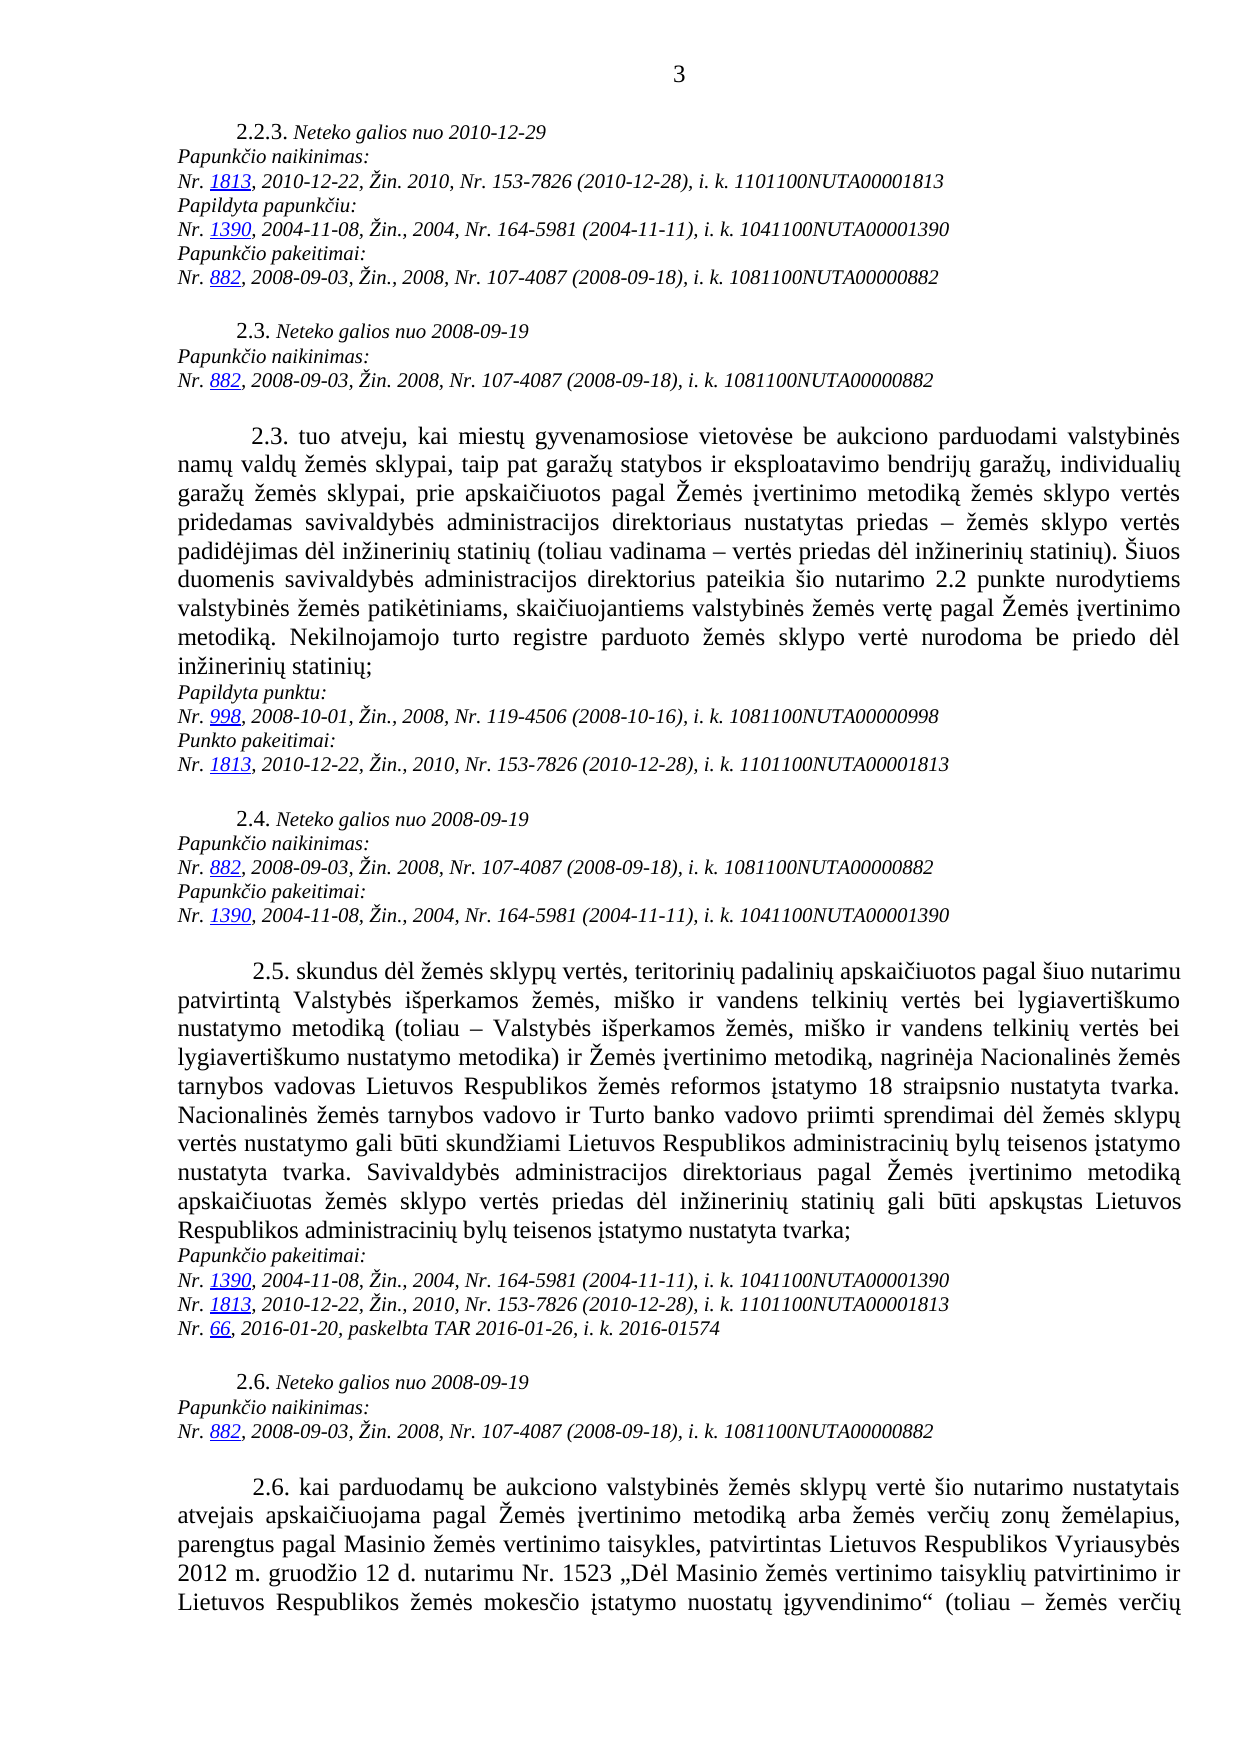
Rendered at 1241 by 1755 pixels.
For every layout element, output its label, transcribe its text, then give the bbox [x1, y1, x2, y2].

text 2.5. skundus dėl žemės sklypų vertės, teritorinių padalinių apskaičiuotos pagal šiuo nutarimu patvirtintą Valstybės išperkamos žemės, miško ir vandens telkinių vertės bei lygiavertiškumo nustatymo metodiką (toliau – Valstybės išperkamos žemės, miško ir vandens telkinių vertės bei lygiavertiškumo nustatymo metodika) ir Žemės įvertinimo metodiką, nagrinėja Nacionalinės žemės tarnybos vadovas Lietuvos Respublikos žemės reformos įstatymo 18 straipsnio nustatyta tvarka. Nacionalinės žemės tarnybos vadovo ir Turto banko vadovo priimti sprendimai dėl žemės sklypų vertės nustatymo gali būti skundžiami Lietuvos Respublikos administracinių bylų teisenos įstatymo nustatyta tvarka. Savivaldybės administracijos direktoriaus pagal Žemės įvertinimo metodiką apskaičiuotas žemės sklypo vertės priedas dėl inžinerinių statinių gali būti apskųstas Lietuvos Respublikos administracinių bylų teisenos įstatymo nustatyta tvarka; [177, 956, 1181, 1243]
text 2.6. Neteko galios nuo 2008-09-19 [177, 1368, 1181, 1395]
text Nr. 882, 2008-09-03, Žin., 2008, Nr. 107-4087 (2008-09-18), i. k. 1081100NUTA00000882 [177, 265, 1181, 289]
text Papunkčio naikinimas: [177, 831, 1181, 855]
text Papunkčio naikinimas: [177, 344, 1181, 368]
text 2.4. Neteko galios nuo 2008-09-19 [177, 804, 1181, 831]
text 2.2.3. Neteko galios nuo 2010-12-29 [177, 118, 1181, 144]
text Nr. 1390, 2004-11-08, Žin., 2004, Nr. 164-5981 (2004-11-11), i. k. 1041100NUTA00001390 [177, 217, 1181, 241]
text Punkto pakeitimai: [177, 728, 1181, 752]
text Nr. 1813, 2010-12-22, Žin., 2010, Nr. 153-7826 (2010-12-28), i. k. 1101100NUTA00001813 [177, 752, 1181, 776]
text Papunkčio pakeitimai: [177, 1243, 1181, 1267]
text Nr. 1390, 2004-11-08, Žin., 2004, Nr. 164-5981 (2004-11-11), i. k. 1041100NUTA00001390 [177, 1267, 1181, 1292]
text Papildyta punktu: [177, 679, 1181, 704]
text Nr. 1813, 2010-12-22, Žin., 2010, Nr. 153-7826 (2010-12-28), i. k. 1101100NUTA00001813 [177, 1292, 1181, 1316]
text 2.3. Neteko galios nuo 2008-09-19 [177, 318, 1181, 344]
text Nr. 882, 2008-09-03, Žin. 2008, Nr. 107-4087 (2008-09-18), i. k. 1081100NUTA00000882 [177, 1419, 1181, 1443]
text 2.6. kai parduodamų be aukciono valstybinės žemės sklypų vertė šio nutarimo nustatytais atvejais apskaičiuojama pagal Žemės įvertinimo metodiką arba žemės verčių zonų žemėlapius, parengtus pagal Masinio žemės vertinimo taisykles, patvirtintas Lietuvos Respublikos Vyriausybės 2012 m. gruodžio 12 d. nutarimu Nr. 1523 „Dėl Masinio žemės vertinimo taisyklių patvirtinimo ir Lietuvos Respublikos žemės mokesčio įstatymo nuostatų įgyvendinimo“ (toliau – žemės verčių [177, 1472, 1181, 1615]
text Nr. 66, 2016-01-20, paskelbta TAR 2016-01-26, i. k. 2016-01574 [177, 1316, 1181, 1340]
text Papunkčio pakeitimai: [177, 241, 1181, 265]
text Papildyta papunkčiu: [177, 193, 1181, 217]
text Nr. 1390, 2004-11-08, Žin., 2004, Nr. 164-5981 (2004-11-11), i. k. 1041100NUTA00001390 [177, 903, 1181, 927]
text Nr. 882, 2008-09-03, Žin. 2008, Nr. 107-4087 (2008-09-18), i. k. 1081100NUTA00000882 [177, 368, 1181, 392]
text Nr. 882, 2008-09-03, Žin. 2008, Nr. 107-4087 (2008-09-18), i. k. 1081100NUTA00000882 [177, 855, 1181, 879]
text Nr. 1813, 2010-12-22, Žin. 2010, Nr. 153-7826 (2010-12-28), i. k. 1101100NUTA00001813 [177, 168, 1181, 193]
text Papunkčio naikinimas: [177, 144, 1181, 168]
text Papunkčio pakeitimai: [177, 879, 1181, 903]
text Nr. 998, 2008-10-01, Žin., 2008, Nr. 119-4506 (2008-10-16), i. k. 1081100NUTA00000998 [177, 704, 1181, 728]
text 2.3. tuo atveju, kai miestų gyvenamosiose vietovėse be aukciono parduodami valstybinės namų valdų žemės sklypai, taip pat garažų statybos ir eksploatavimo bendrijų garažų, individualių garažų žemės sklypai, prie apskaičiuotos pagal Žemės įvertinimo metodiką žemės sklypo vertės pridedamas savivaldybės administracijos direktoriaus nustatytas priedas – žemės sklypo vertės padidėjimas dėl inžinerinių statinių (toliau vadinama – vertės priedas dėl inžinerinių statinių). Šiuos duomenis savivaldybės administracijos direktorius pateikia šio nutarimo 2.2 punkte nurodytiems valstybinės žemės patikėtiniams, skaičiuojantiems valstybinės žemės vertę pagal Žemės įvertinimo metodiką. Nekilnojamojo turto registre parduoto žemės sklypo vertė nurodoma be priedo dėl inžinerinių statinių; [177, 421, 1181, 679]
text Papunkčio naikinimas: [177, 1395, 1181, 1419]
